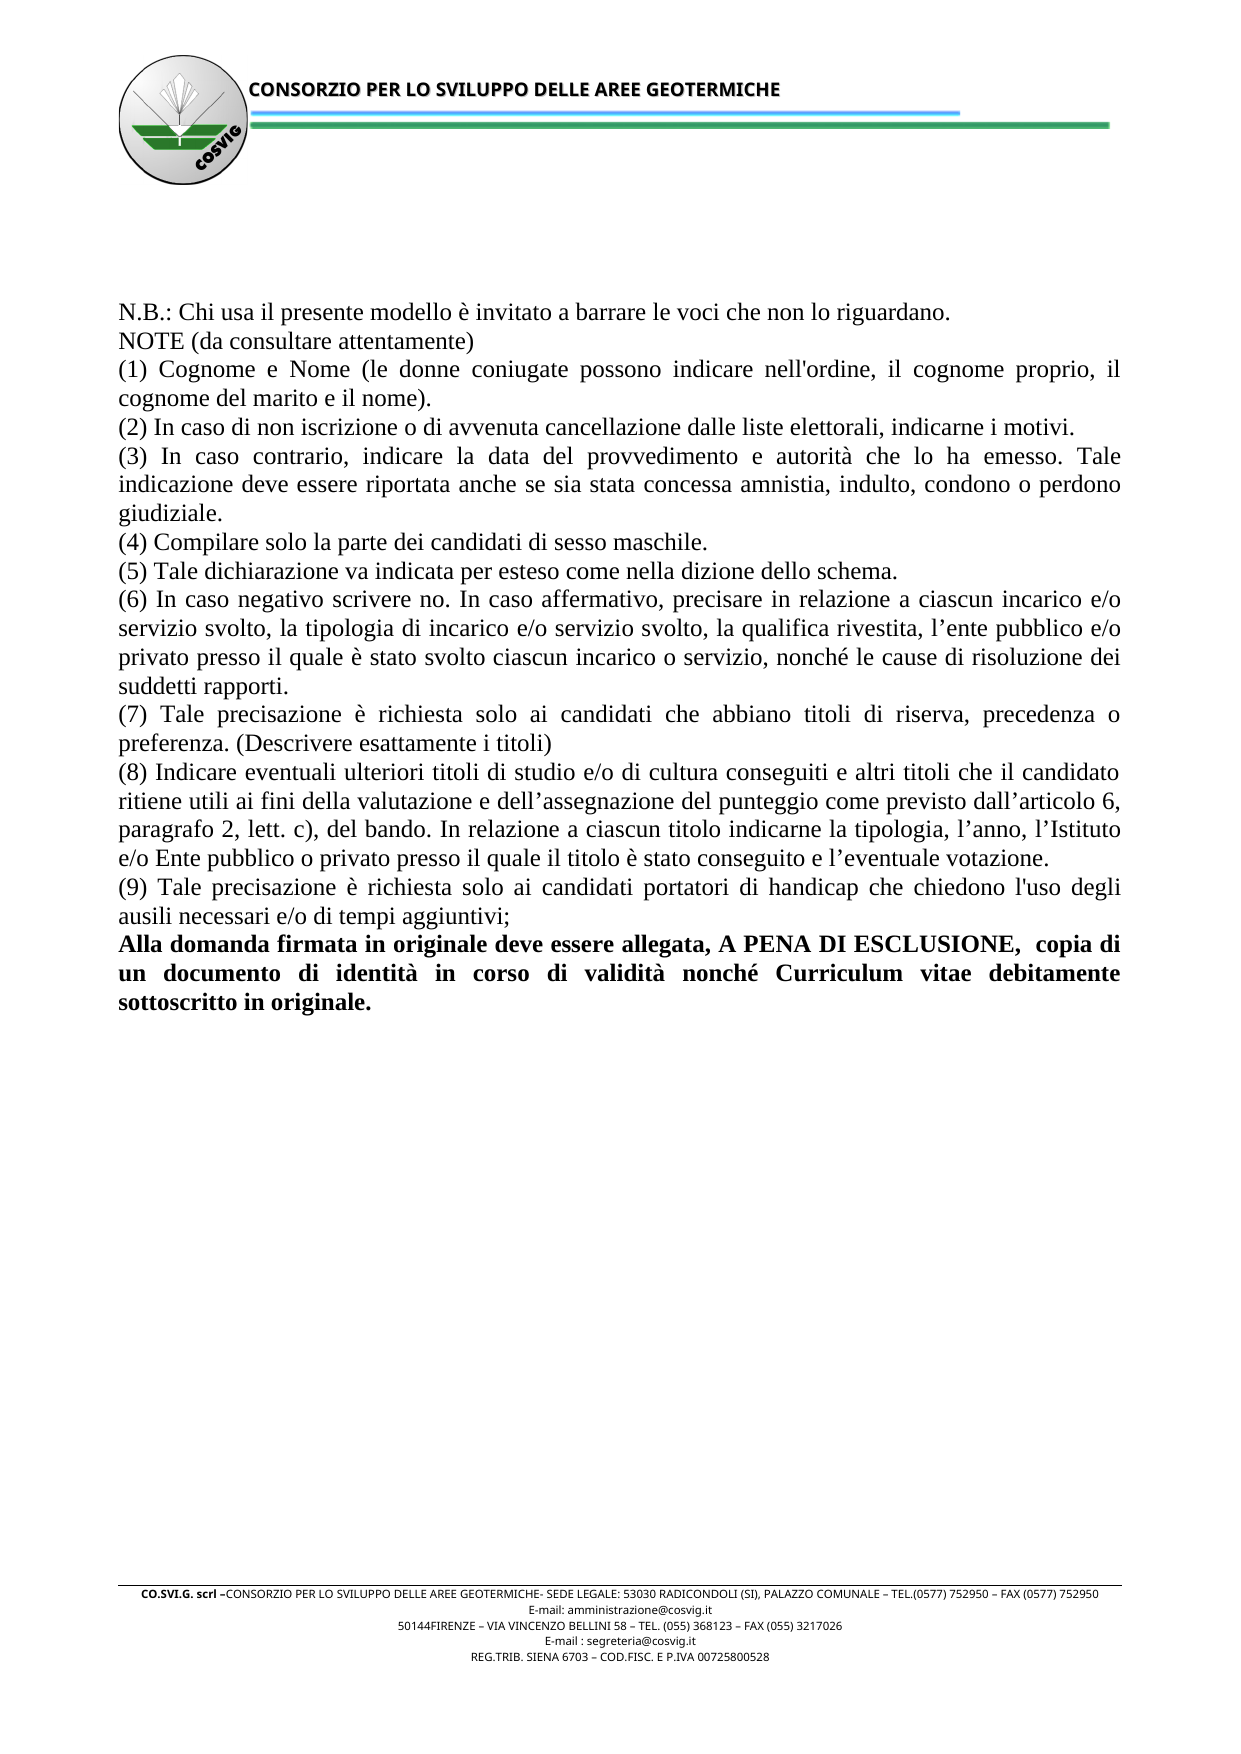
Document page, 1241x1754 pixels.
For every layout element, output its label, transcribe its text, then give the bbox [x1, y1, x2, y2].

text (7) Tale precisazione è richiesta solo ai candidati che abbiano titoli di riserva, precedenza o preferenza. (Descrivere esattamente i titoli) [118, 699, 1122, 757]
text (6) In caso negativo scrivere no. In caso affermativo, precisare in relazione a ciascun incarico e/o servizio svolto, la tipologia di incarico e/o servizio svolto, la qualifica rivestita, l’ente pubblico e/o privato presso il quale è stato svolto ciascun incarico o servizio, nonché le cause di risoluzione dei suddetti rapporti. [118, 584, 1122, 699]
text NOTE (da consultare attentamente) [118, 326, 1122, 354]
text (1) Cognome e Nome (le donne coniugate possono indicare nell'ordine, il cognome proprio, il cognome del marito e il nome). [118, 354, 1122, 412]
text Alla domanda firmata in originale deve essere allegata, A PENA DI ESCLUSIONE, copia di un documento di identità in corso di validità nonché Curriculum vitae debitamente sottoscritto in originale. [118, 929, 1122, 1016]
text (5) Tale dichiarazione va indicata per esteso come nella dizione dello schema. [118, 556, 1122, 584]
text (2) In caso di non iscrizione o di avvenuta cancellazione dalle liste elettorali, indicarne i motivi. [118, 412, 1122, 441]
text (9) Tale precisazione è richiesta solo ai candidati portatori di handicap che chiedono l'uso degli ausili necessari e/o di tempi aggiuntivi; [118, 872, 1122, 929]
text (8) Indicare eventuali ulteriori titoli di studio e/o di cultura conseguiti e altri titoli che il candidato ritiene utili ai fini della valutazione e dell’assegnazione del punteggio come previsto dall’articolo 6, paragrafo 2, lett. c), del bando. In relazione a ciascun titolo indicarne la tipologia, l’anno, l’Istituto e/o Ente pubblico o privato presso il quale il titolo è stato conseguito e l’eventuale votazione. [118, 757, 1122, 872]
text (4) Compilare solo la parte dei candidati di sesso maschile. [118, 527, 1122, 556]
text (3) In caso contrario, indicare la data del provvedimento e autorità che lo ha emesso. Tale indicazione deve essere riportata anche se sia stata concessa amnistia, indulto, condono o perdono giudiziale. [118, 441, 1122, 527]
text N.B.: Chi usa il presente modello è invitato a barrare le voci che non lo riguardano. [118, 297, 1122, 326]
